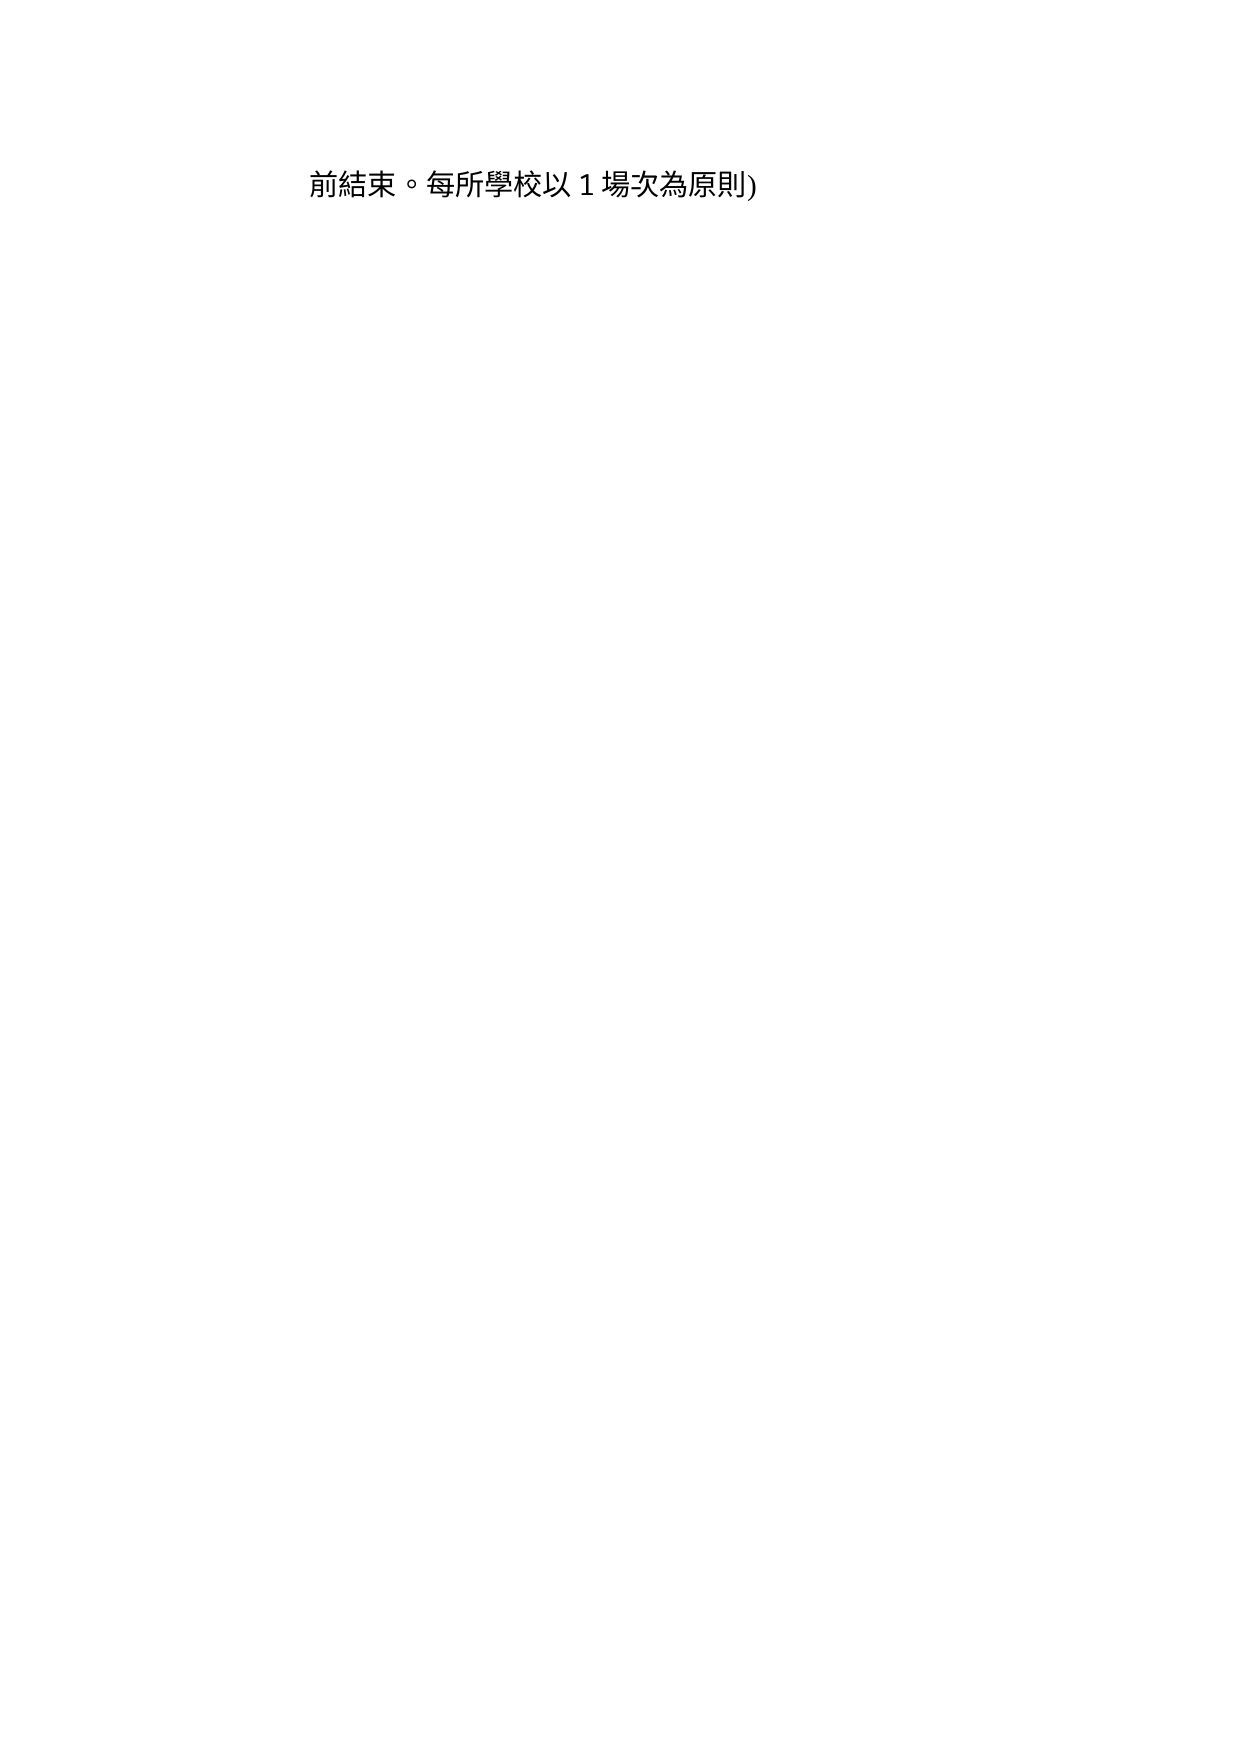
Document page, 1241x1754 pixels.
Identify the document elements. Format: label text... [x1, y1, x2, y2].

text 前結束。每所學校以1場次為原則) [236, 158, 1137, 204]
